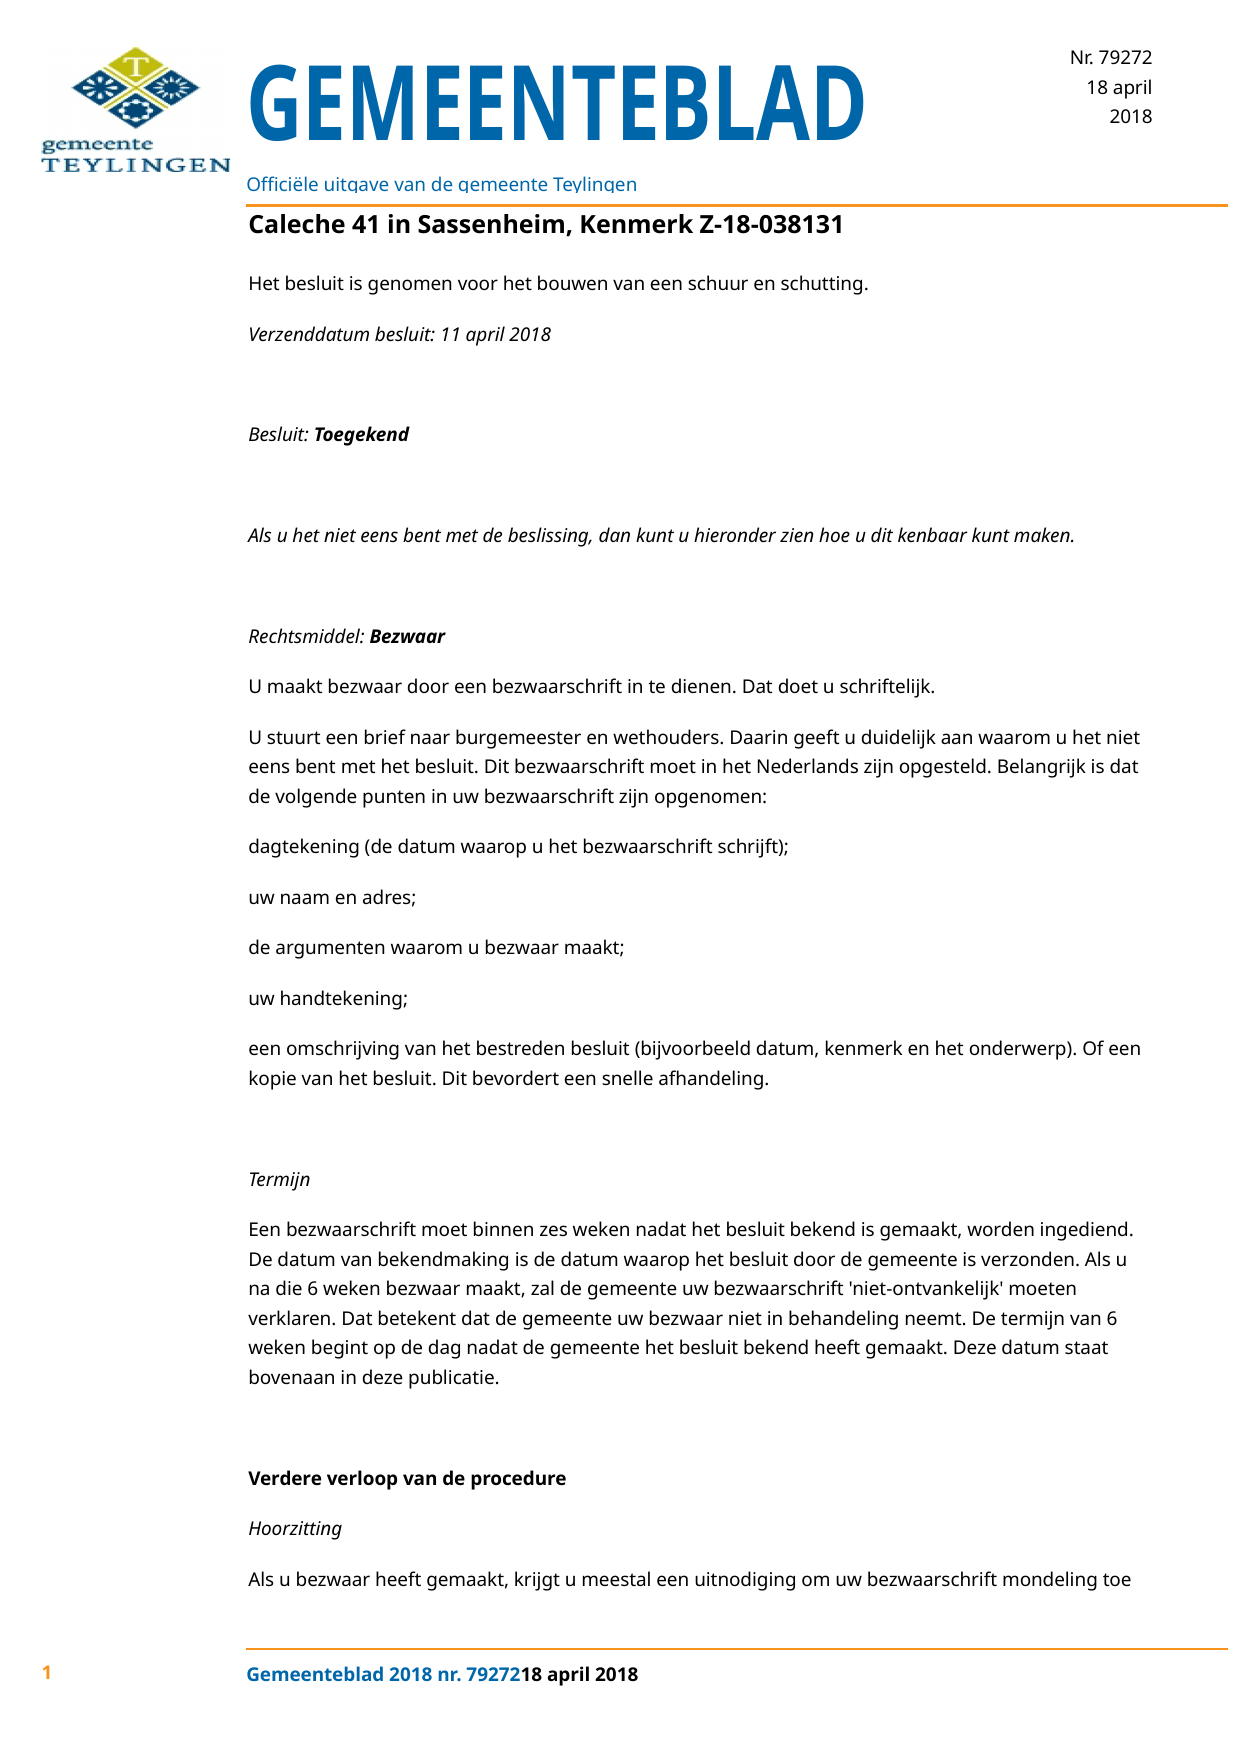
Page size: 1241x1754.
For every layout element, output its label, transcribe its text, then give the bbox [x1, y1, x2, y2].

text Termijn [248, 1166, 1152, 1191]
text Rechtsmiddel: Bezwaar [248, 623, 1152, 649]
text Caleche 41 in Sassenheim, Kenmerk Z-18-038131 [248, 207, 1152, 241]
text Een bezwaarschrift moet binnen zes weken nadat het besluit bekend is gemaakt, worden ingediend. De datum van bekendmaking is de datum waarop het besluit door de gemeente is verzonden. Als u na die 6 weken bezwaar maakt, zal de gemeente uw bezwaarschrift 'niet-ontvankelijk' moeten verklaren. Dat betekent dat de gemeente uw bezwaar niet in behandeling neemt. De termijn van 6 weken begint op de dag nadat de gemeente het besluit bekend heeft gemaakt. Deze datum staat bovenaan in deze publicatie. [248, 1216, 1152, 1390]
text uw handtekening; [248, 985, 1152, 1011]
text dagtekening (de datum waarop u het bezwaarschrift schrijft); [248, 834, 1152, 859]
text Als u het niet eens bent met de beslissing, dan kunt u hieronder zien hoe u dit kenbaar kunt maken. [248, 522, 1152, 548]
text Het besluit is genomen voor het bouwen van een schuur en schutting. [248, 270, 1152, 296]
text uw naam en adres; [248, 884, 1152, 910]
text Verzenddatum besluit: 11 april 2018 [248, 321, 1152, 346]
text een omschrijving van het bestreden besluit (bijvoorbeeld datum, kenmerk en het onderwerp). Of een kopie van het besluit. Dit bevordert een snelle afhandeling. [248, 1035, 1152, 1091]
text U maakt bezwaar door een bezwaarschrift in te dienen. Dat doet u schriftelijk. [248, 674, 1152, 699]
text U stuurt een brief naar burgemeester en wethouders. Daarin geeft u duidelijk aan waarom u het niet eens bent met het besluit. Dit bezwaarschrift moet in het Nederlands zijn opgesteld. Belangrijk is dat de volgende punten in uw bezwaarschrift zijn opgenomen: [248, 724, 1152, 809]
text de argumenten waarom u bezwaar maakt; [248, 934, 1152, 960]
text Als u bezwaar heeft gemaakt, krijgt u meestal een uitnodiging om uw bezwaarschrift mondeling toe [248, 1566, 1152, 1591]
text Verdere verloop van de procedure [248, 1465, 1152, 1491]
text Besluit: Toegekend [248, 422, 1152, 447]
text Hoorzitting [248, 1515, 1152, 1541]
picture [41, 47, 231, 172]
